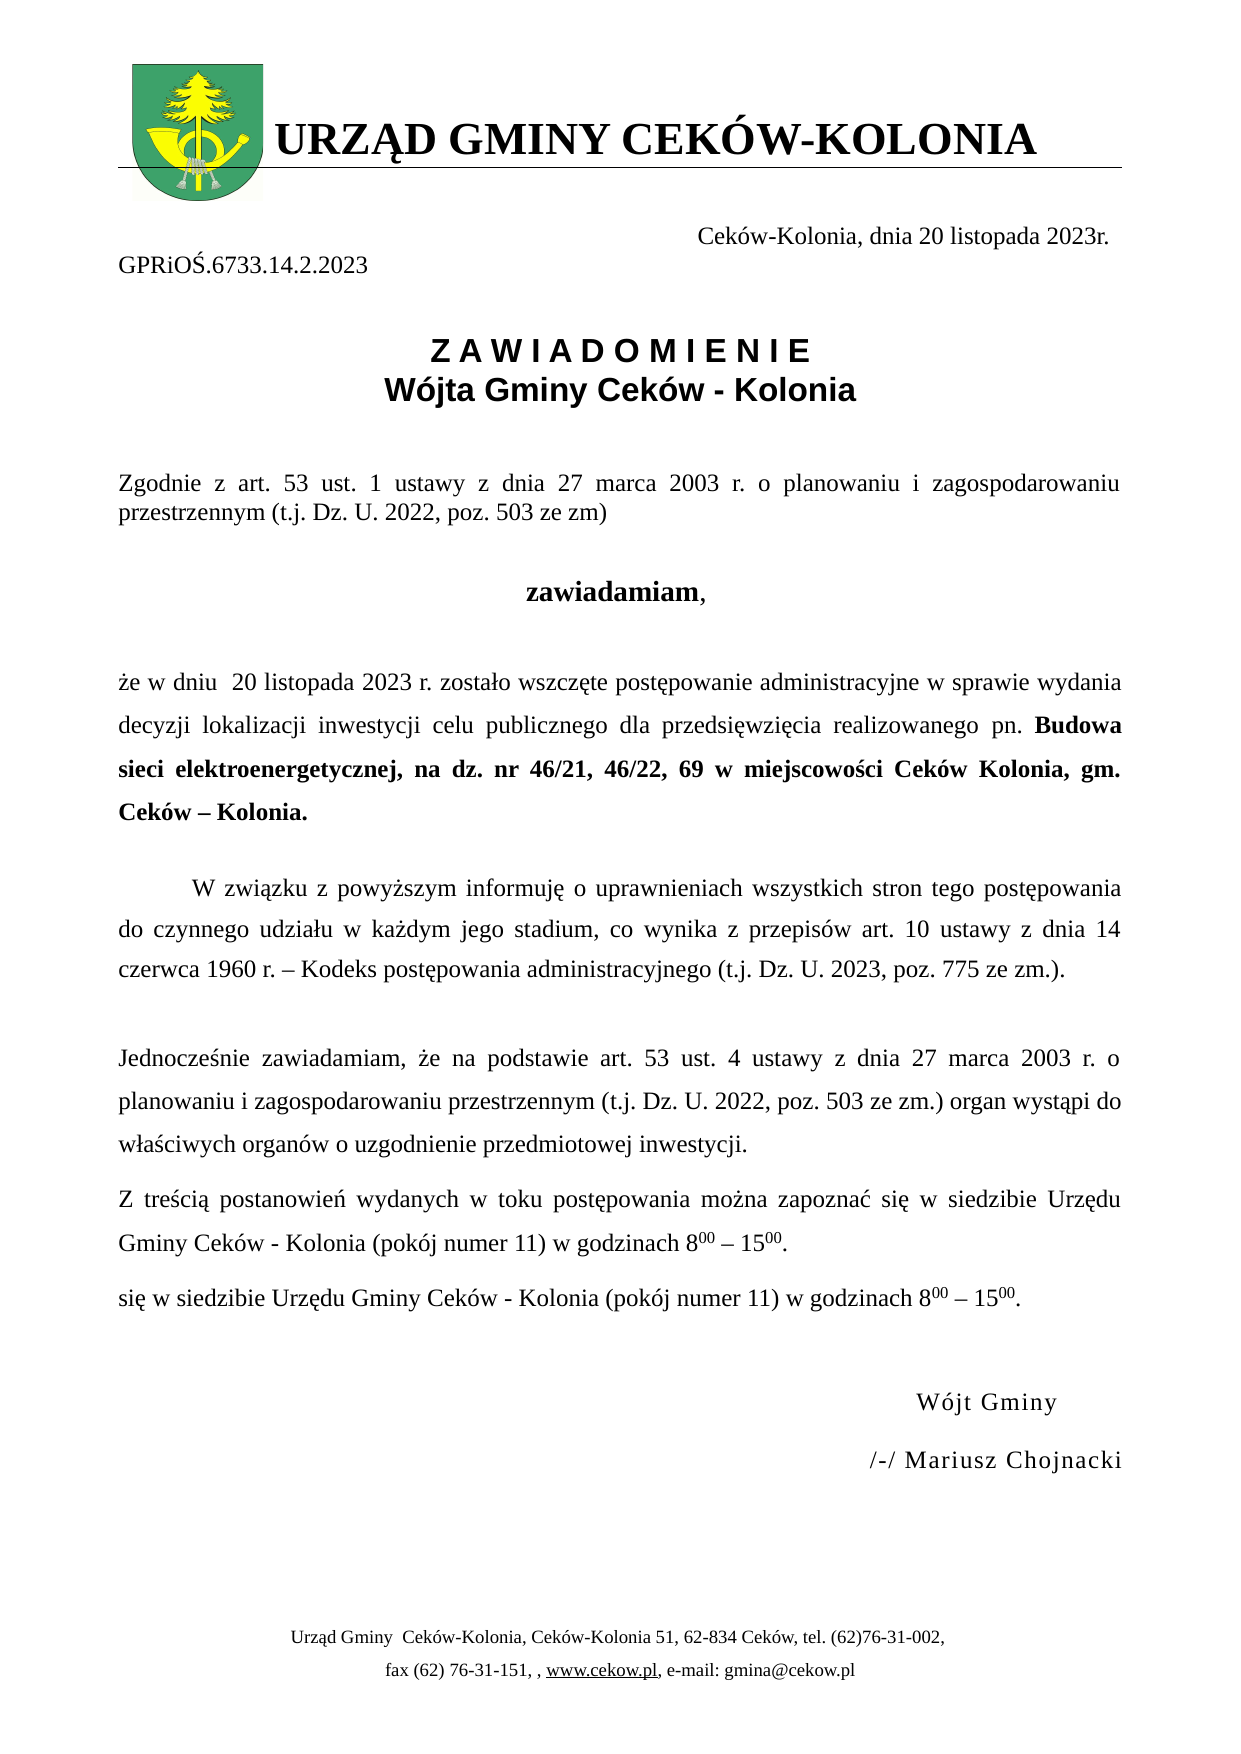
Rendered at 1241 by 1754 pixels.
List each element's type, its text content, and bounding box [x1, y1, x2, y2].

text Z treścią postanowień wydanych w toku postępowania można zapoznać się w siedzibie Urzędu Gminy Ceków - Kolonia (pokój numer 11) w godzinach 800 – 1500. [118, 1184, 1122, 1256]
text Ceków-Kolonia, dnia 20 listopada 2023r. [118, 221, 1122, 250]
text Zgodnie z art. 53 ust. 1 ustawy z dnia 27 marca 2003 r. o planowaniu i zagospodarowaniu przestrzennym (t.j. Dz. U. 2022, poz. 503 ze zm) [118, 468, 1122, 525]
subtitle Wójta Gminy Ceków - Kolonia [118, 369, 1122, 408]
text że w dniu 20 listopada 2023 r. zostało wszczęte postępowanie administracyjne w sprawie wydania decyzji lokalizacji inwestycji celu publicznego dla przedsięwzięcia realizowanego pn. Budowa sieci elektroenergetycznej, na dz. nr 46/21, 46/22, 69 w miejscowości Ceków Kolonia, gm. Ceków – Kolonia. [118, 667, 1122, 826]
text Wójt Gminy [118, 1387, 1122, 1416]
picture [132, 64, 264, 167]
text GPRiOŚ.6733.14.2.2023 [118, 250, 1122, 278]
text zawiadamiam, [110, 574, 1122, 608]
text się w siedzibie Urzędu Gminy Ceków - Kolonia (pokój numer 11) w godzinach 800 – 1500. [118, 1283, 1122, 1312]
subtitle Z A W I A D O M I E N I E [118, 331, 1122, 369]
picture [132, 168, 264, 201]
text Jednocześnie zawiadamiam, że na podstawie art. 53 ust. 4 ustawy z dnia 27 marca 2003 r. o planowaniu i zagospodarowaniu przestrzennym (t.j. Dz. U. 2022, poz. 503 ze zm.) organ wystąpi do właściwych organów o uzgodnienie przedmiotowej inwestycji. [118, 1043, 1122, 1158]
text W związku z powyższym informuję o uprawnieniach wszystkich stron tego postępowania do czynnego udziału w każdym jego stadium, co wynika z przepisów art. 10 ustawy z dnia 14 czerwca 1960 r. – Kodeks postępowania administracyjnego (t.j. Dz. U. 2023, poz. 775 ze zm.). [118, 873, 1122, 983]
text /-/ Mariusz Chojnacki [118, 1445, 1122, 1474]
